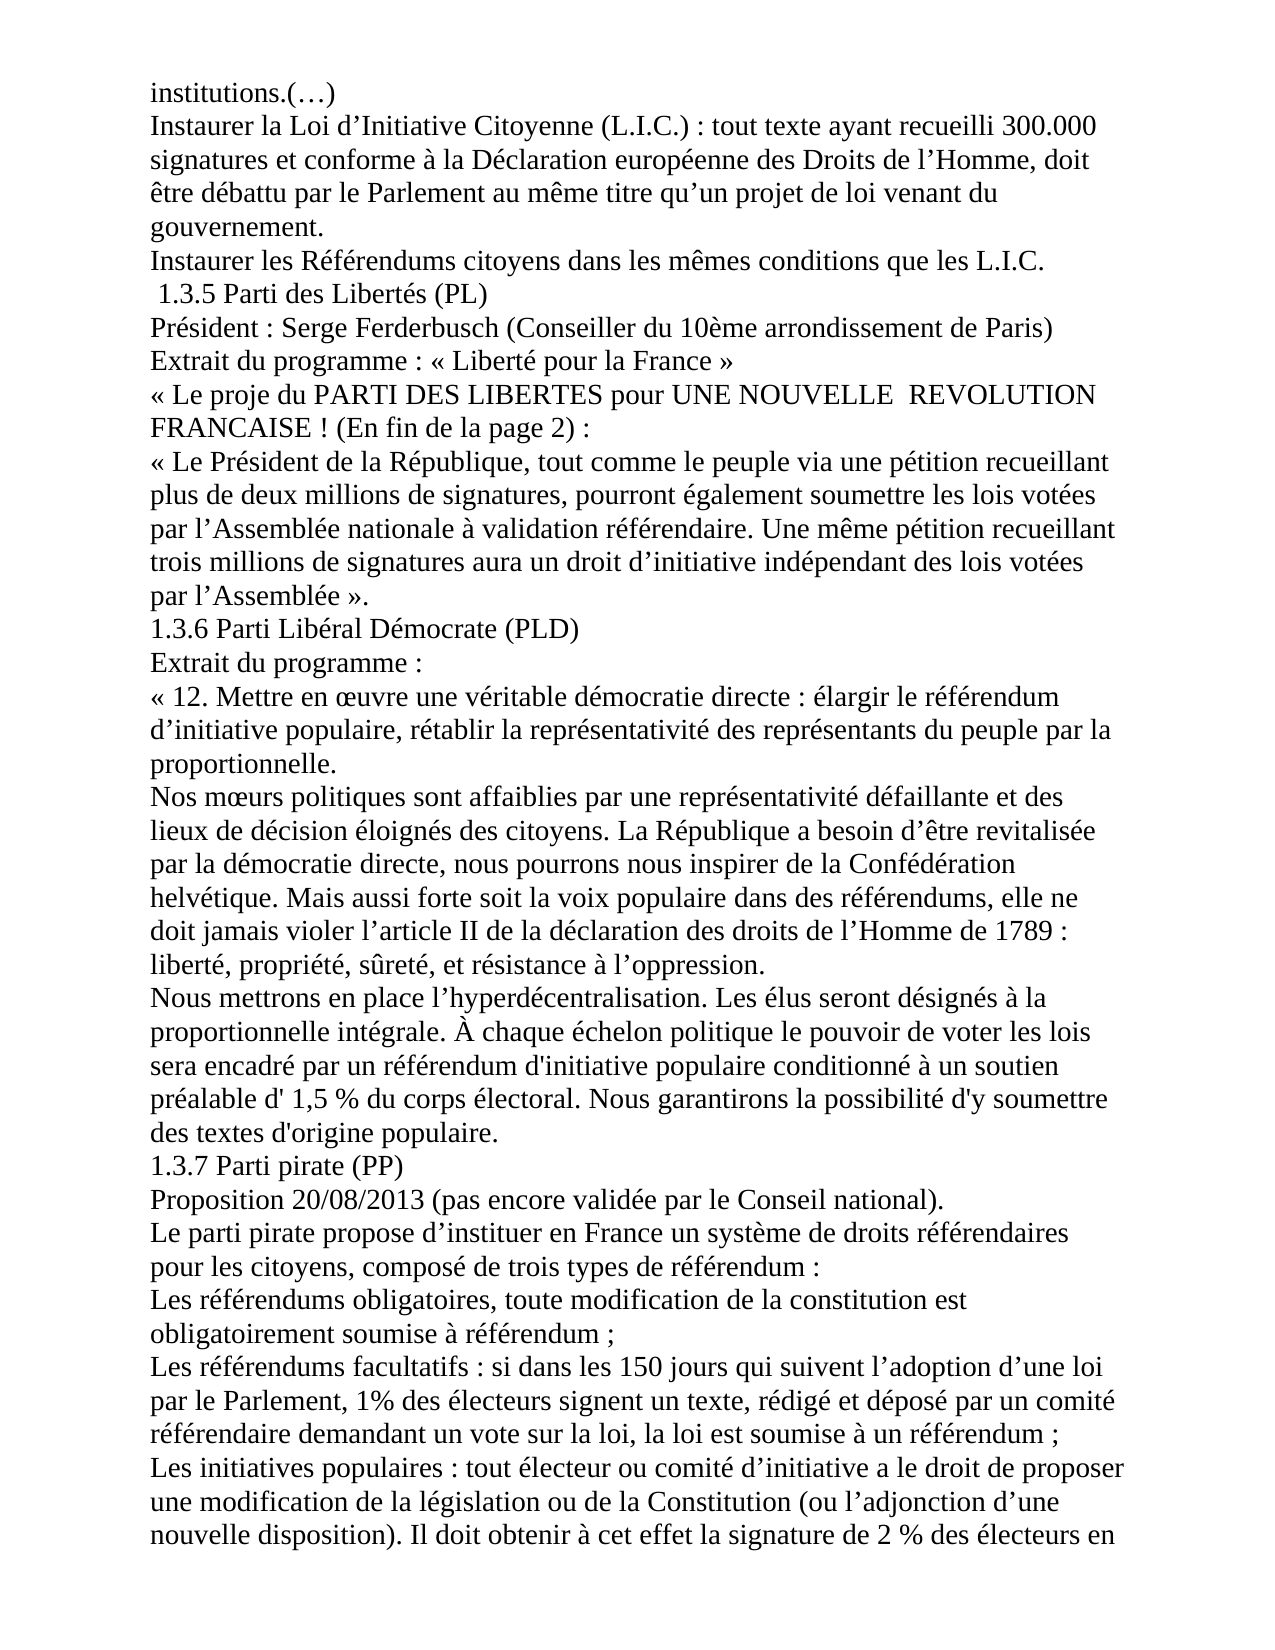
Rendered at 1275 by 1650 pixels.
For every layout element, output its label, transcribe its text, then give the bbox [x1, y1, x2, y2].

text « Le Président de la République, tout comme le peuple via une pétition recueillant plus de deux millions de signatures, pourront également soumettre les lois votées par l’Assemblée nationale à validation référendaire. Une même pétition recueillant trois millions de signatures aura un droit d’initiative indépendant des lois votées par l’Assemblée ». [150, 444, 1125, 612]
text 1.3.7 Parti pirate (PP) [150, 1148, 1125, 1182]
text Extrait du programme : « Liberté pour la France » [150, 343, 1125, 377]
text Le parti pirate propose d’instituer en France un système de droits référendaires pour les citoyens, composé de trois types de référendum : [150, 1215, 1125, 1282]
text « 12. Mettre en œuvre une véritable démocratie directe : élargir le référendum d’initiative populaire, rétablir la représentativité des représentants du peuple par la proportionnelle. [150, 679, 1125, 779]
text institutions.(…) [150, 75, 1125, 108]
text 1.3.5 Parti des Libertés (PL) [150, 276, 1125, 310]
text Instaurer la Loi d’Initiative Citoyenne (L.I.C.) : tout texte ayant recueilli 300.000 signatures et conforme à la Déclaration européenne des Droits de l’Homme, doit être débattu par le Parlement au même titre qu’un projet de loi venant du gouvernement. [150, 108, 1125, 243]
text Nous mettrons en place l’hyperdécentralisation. Les élus seront désignés à la proportionnelle intégrale. À chaque échelon politique le pouvoir de voter les lois sera encadré par un référendum d'initiative populaire conditionné à un soutien préalable d' 1,5 % du corps électoral. Nous garantirons la possibilité d'y soumettre des textes d'origine populaire. [150, 981, 1125, 1148]
text 1.3.6 Parti Libéral Démocrate (PLD) [150, 612, 1125, 645]
text Les initiatives populaires : tout électeur ou comité d’initiative a le droit de proposer une modification de la législation ou de la Constitution (ou l’adjonction d’une nouvelle disposition). Il doit obtenir à cet effet la signature de 2 % des électeurs en [150, 1450, 1125, 1551]
text Président : Serge Ferderbusch (Conseiller du 10ème arrondissement de Paris) [150, 310, 1125, 343]
text Instaurer les Référendums citoyens dans les mêmes conditions que les L.I.C. [150, 243, 1125, 276]
text Proposition 20/08/2013 (pas encore validée par le Conseil national). [150, 1182, 1125, 1215]
text Nos mœurs politiques sont affaiblies par une représentativité défaillante et des lieux de décision éloignés des citoyens. La République a besoin d’être revitalisée par la démocratie directe, nous pourrons nous inspirer de la Confédération helvétique. Mais aussi forte soit la voix populaire dans des référendums, elle ne doit jamais violer l’article II de la déclaration des droits de l’Homme de 1789 : liberté, propriété, sûreté, et résistance à l’oppression. [150, 779, 1125, 981]
text Les référendums facultatifs : si dans les 150 jours qui suivent l’adoption d’une loi par le Parlement, 1% des électeurs signent un texte, rédigé et déposé par un comité référendaire demandant un vote sur la loi, la loi est soumise à un référendum ; [150, 1349, 1125, 1450]
text Les référendums obligatoires, toute modification de la constitution est obligatoirement soumise à référendum ; [150, 1282, 1125, 1349]
text Extrait du programme : [150, 645, 1125, 679]
text « Le proje du PARTI DES LIBERTES pour UNE NOUVELLE REVOLUTION FRANCAISE ! (En fin de la page 2) : [150, 377, 1125, 444]
